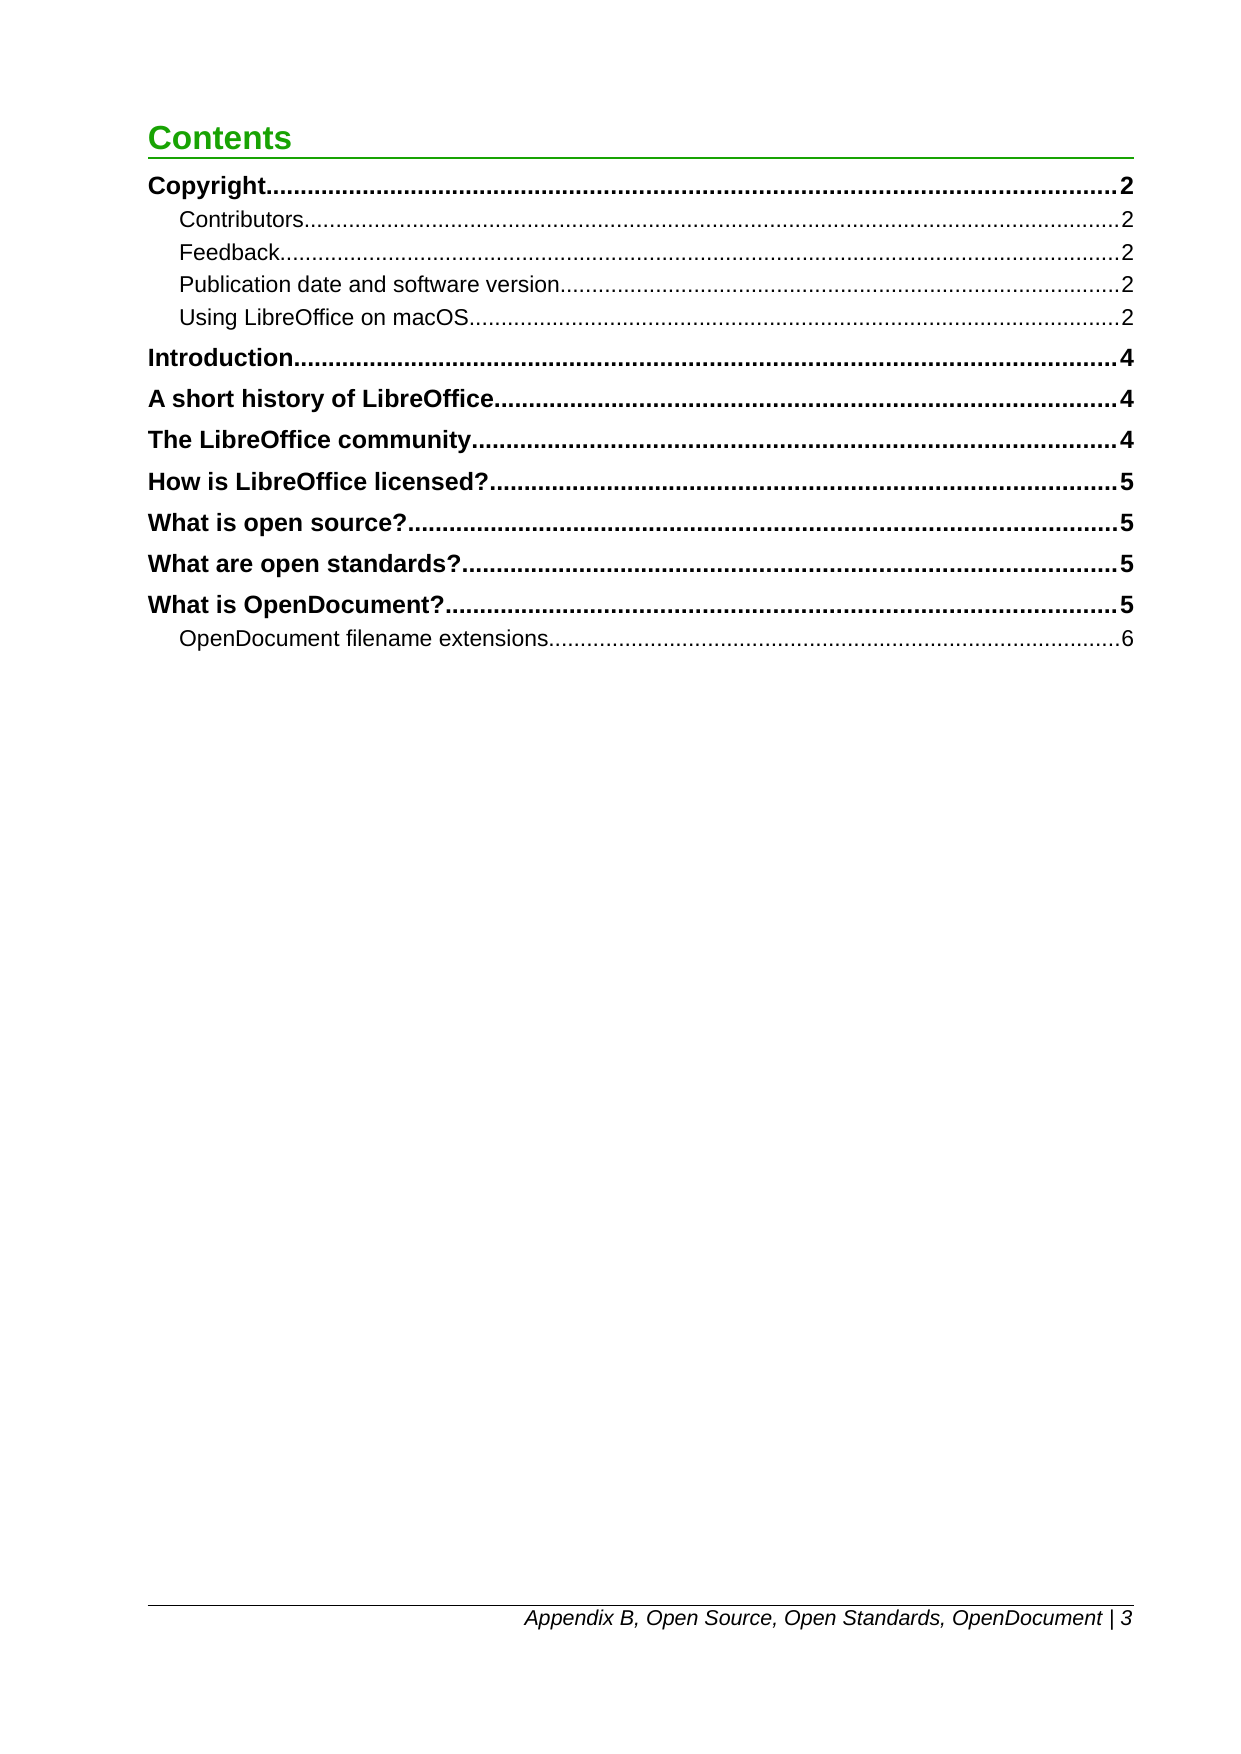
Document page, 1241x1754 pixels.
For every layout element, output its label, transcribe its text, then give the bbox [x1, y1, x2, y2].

text The LibreOffice community 4 [148, 425, 1134, 454]
text What are open standards? 5 [148, 549, 1134, 578]
text How is LibreOffice licensed? 5 [148, 467, 1134, 495]
text Introduction 4 [148, 343, 1134, 372]
text What is OpenDocument? 5 [148, 590, 1134, 619]
text Using LibreOffice on macOS 2 [179, 304, 1134, 330]
text OpenDocument filename extensions 6 [179, 625, 1134, 652]
subtitle Contents [148, 118, 1134, 157]
text Copyright 2 [148, 171, 1134, 200]
text Contributors 2 [179, 206, 1134, 232]
text What is open source? 5 [148, 508, 1134, 537]
text A short history of LibreOffice 4 [148, 384, 1134, 413]
text Feedback 2 [179, 239, 1134, 265]
text Publication date and software version 2 [179, 271, 1134, 298]
